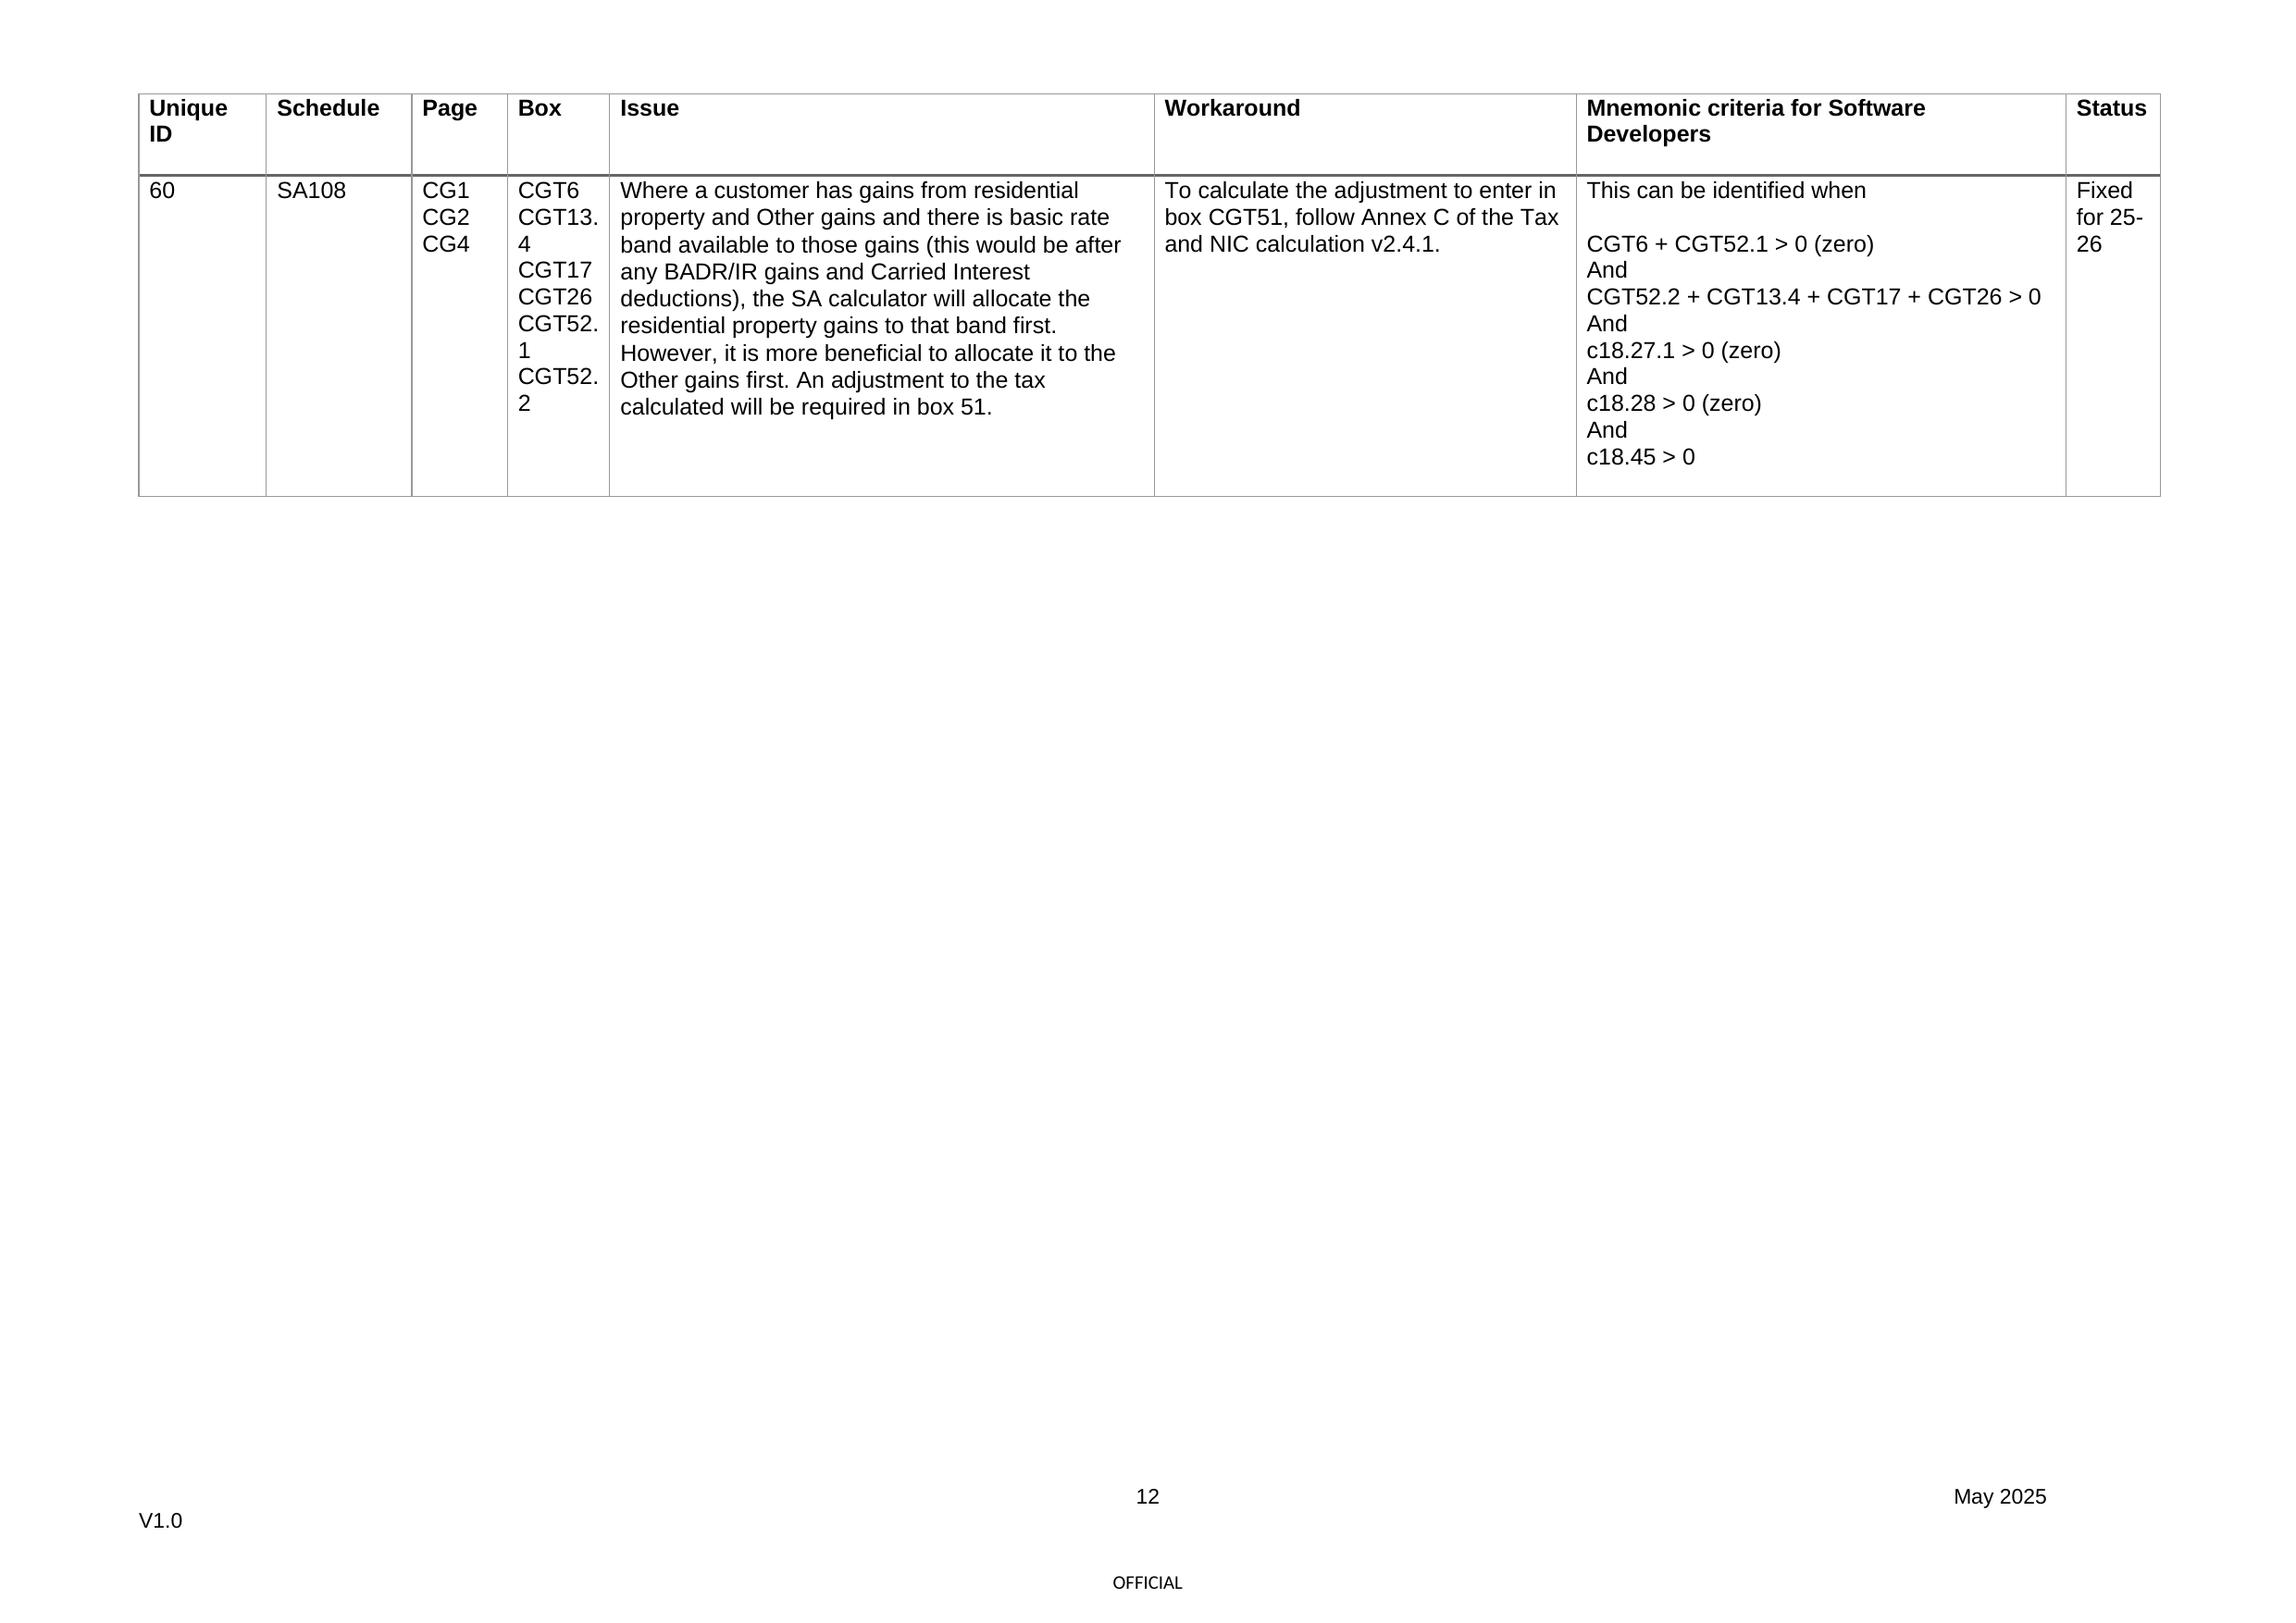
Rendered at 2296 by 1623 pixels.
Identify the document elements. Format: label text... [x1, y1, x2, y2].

table_cell SA108 [267, 177, 411, 496]
table_header Issue [610, 94, 1154, 174]
table_cell To calculate the adjustment to enter in box CGT51, follow Annex C of the Tax and NIC calculation v2.4.1. [1155, 177, 1576, 496]
table_header Schedule [267, 94, 411, 174]
table_cell Where a customer has gains from residential property and Other gains and there is basic rate band available to those gains (this would be after any BADR/IR gains and Carried Interest deductions), the SA calculator will allocate the residential property gains to that band first. However, it is more beneficial to allocate it to the Other gains first. An adjustment to the tax calculated will be required in box 51. [610, 177, 1154, 496]
table_header Unique ID [140, 94, 266, 174]
table_header Box [508, 94, 609, 174]
table_header Status [2066, 94, 2160, 174]
table_cell This can be identified when CGT6 + CGT52.1 > 0 (zero) And CGT52.2 + CGT13.4 + CGT17 + CGT26 > 0 And c18.27.1 > 0 (zero) And c18.28 > 0 (zero) And c18.45 > 0 [1577, 177, 2066, 496]
table_cell 60 [140, 177, 266, 496]
table_cell CGT6 CGT13.4 CGT17 CGT26 CGT52.1 CGT52.2 [508, 177, 609, 496]
table_cell Fixed for 25-26 [2066, 177, 2160, 496]
table_header Page [413, 94, 507, 174]
table_cell CG1 CG2 CG4 [413, 177, 507, 496]
table_header Mnemonic criteria for Software Developers [1577, 94, 2066, 174]
table_header Workaround [1155, 94, 1576, 174]
